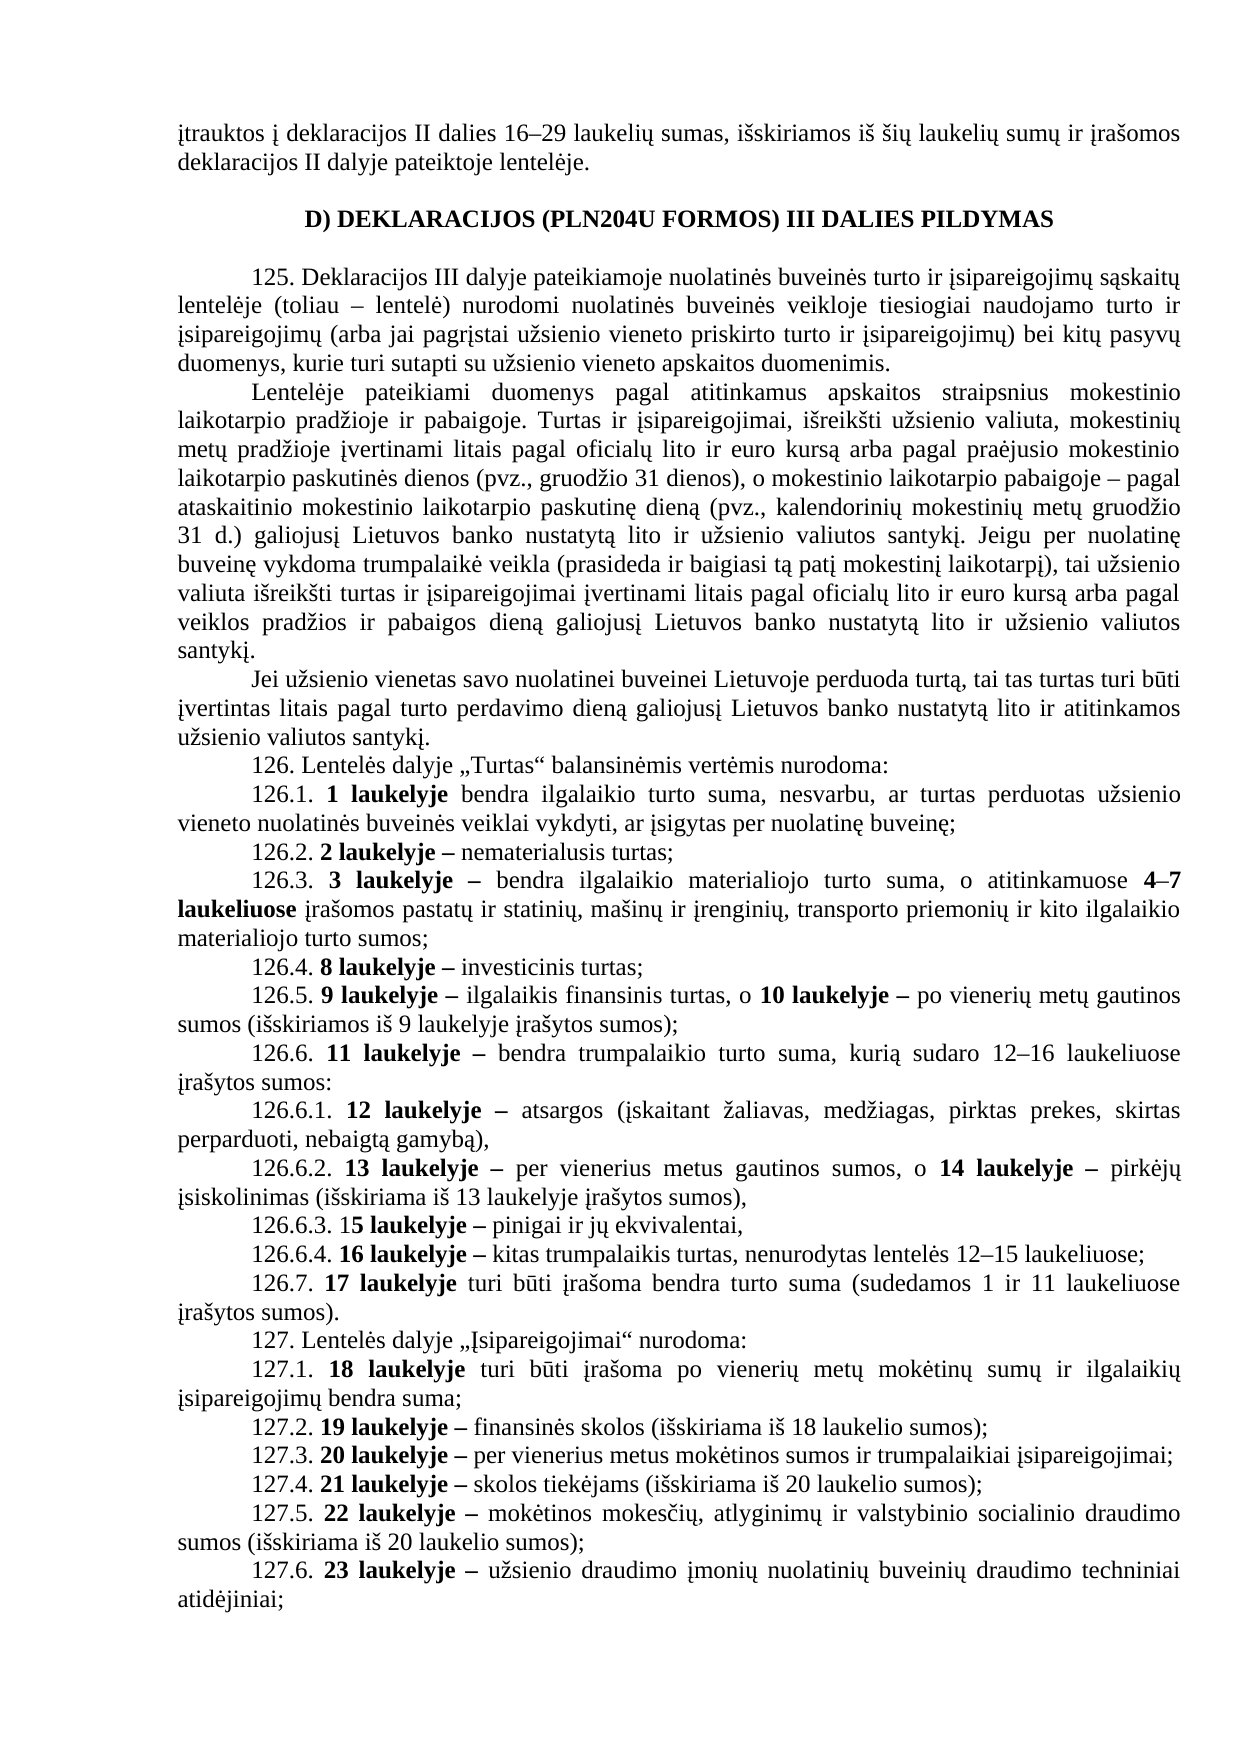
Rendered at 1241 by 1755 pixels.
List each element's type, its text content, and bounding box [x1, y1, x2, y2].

text 127.5. 22 laukelyje – mokėtinos mokesčių, atlyginimų ir valstybinio socialinio draudimo sumos (išskiriama iš 20 laukelio sumos); [177, 1498, 1181, 1556]
text 127.4. 21 laukelyje – skolos tiekėjams (išskiriama iš 20 laukelio sumos); [177, 1469, 1181, 1498]
text 126.7. 17 laukelyje turi būti įrašoma bendra turto suma (sudedamos 1 ir 11 laukeliuose įrašytos sumos). [177, 1268, 1181, 1326]
text 126.3. 3 laukelyje – bendra ilgalaikio materialiojo turto suma, o atitinkamuose 4–7 laukeliuose įrašomos pastatų ir statinių, mašinų ir įrenginių, transporto priemonių ir kito ilgalaikio materialiojo turto sumos; [177, 866, 1181, 952]
text 126.6. 11 laukelyje – bendra trumpalaikio turto suma, kurią sudaro 12–16 laukeliuose įrašytos sumos: [177, 1038, 1181, 1096]
text 126.6.4. 16 laukelyje – kitas trumpalaikis turtas, nenurodytas lentelės 12–15 laukeliuose; [177, 1239, 1181, 1268]
text 126. Lentelės dalyje „Turtas“ balansinėmis vertėmis nurodoma: [177, 751, 1181, 779]
text 127. Lentelės dalyje „Įsipareigojimai“ nurodoma: [177, 1326, 1181, 1354]
text 126.5. 9 laukelyje – ilgalaikis finansinis turtas, o 10 laukelyje – po vienerių metų gautinos sumos (išskiriamos iš 9 laukelyje įrašytos sumos); [177, 981, 1181, 1038]
text 126.1. 1 laukelyje bendra ilgalaikio turto suma, nesvarbu, ar turtas perduotas užsienio vieneto nuolatinės buveinės veiklai vykdyti, ar įsigytas per nuolatinę buveinę; [177, 779, 1181, 837]
text 125. Deklaracijos III dalyje pateikiamoje nuolatinės buveinės turto ir įsipareigojimų sąskaitų lentelėje (toliau – lentelė) nurodomi nuolatinės buveinės veikloje tiesiogiai naudojamo turto ir įsipareigojimų (arba jai pagrįstai užsienio vieneto priskirto turto ir įsipareigojimų) bei kitų pasyvų duomenys, kurie turi sutapti su užsienio vieneto apskaitos duomenimis. [177, 262, 1181, 377]
text Jei užsienio vienetas savo nuolatinei buveinei Lietuvoje perduoda turtą, tai tas turtas turi būti įvertintas litais pagal turto perdavimo dieną galiojusį Lietuvos banko nustatytą lito ir atitinkamos užsienio valiutos santykį. [177, 664, 1181, 751]
text įtrauktos į deklaracijos II dalies 16–29 laukelių sumas, išskiriamos iš šių laukelių sumų ir įrašomos deklaracijos II dalyje pateiktoje lentelėje. [177, 118, 1181, 176]
text 127.6. 23 laukelyje – užsienio draudimo įmonių nuolatinių buveinių draudimo techniniai atidėjiniai; [177, 1556, 1181, 1613]
text 126.6.1. 12 laukelyje – atsargos (įskaitant žaliavas, medžiagas, pirktas prekes, skirtas perparduoti, nebaigtą gamybą), [177, 1096, 1181, 1153]
text 127.3. 20 laukelyje – per vienerius metus mokėtinos sumos ir trumpalaikiai įsipareigojimai; [177, 1441, 1181, 1469]
text 126.6.3. 15 laukelyje – pinigai ir jų ekvivalentai, [177, 1211, 1181, 1239]
text 126.4. 8 laukelyje – investicinis turtas; [177, 952, 1181, 981]
text 127.1. 18 laukelyje turi būti įrašoma po vienerių metų mokėtinų sumų ir ilgalaikių įsipareigojimų bendra suma; [177, 1354, 1181, 1412]
text Lentelėje pateikiami duomenys pagal atitinkamus apskaitos straipsnius mokestinio laikotarpio pradžioje ir pabaigoje. Turtas ir įsipareigojimai, išreikšti užsienio valiuta, mokestinių metų pradžioje įvertinami litais pagal oficialų lito ir euro kursą arba pagal praėjusio mokestinio laikotarpio paskutinės dienos (pvz., gruodžio 31 dienos), o mokestinio laikotarpio pabaigoje – pagal ataskaitinio mokestinio laikotarpio paskutinę dieną (pvz., kalendorinių mokestinių metų gruodžio 31 d.) galiojusį Lietuvos banko nustatytą lito ir užsienio valiutos santykį. Jeigu per nuolatinę buveinę vykdoma trumpalaikė veikla (prasideda ir baigiasi tą patį mokestinį laikotarpį), tai užsienio valiuta išreikšti turtas ir įsipareigojimai įvertinami litais pagal oficialų lito ir euro kursą arba pagal veiklos pradžios ir pabaigos dieną galiojusį Lietuvos banko nustatytą lito ir užsienio valiutos santykį. [177, 377, 1181, 664]
text 127.2. 19 laukelyje – finansinės skolos (išskiriama iš 18 laukelio sumos); [177, 1412, 1181, 1441]
text 126.2. 2 laukelyje – nematerialusis turtas; [177, 837, 1181, 866]
text 126.6.2. 13 laukelyje – per vienerius metus gautinos sumos, o 14 laukelyje – pirkėjų įsiskolinimas (išskiriama iš 13 laukelyje įrašytos sumos), [177, 1153, 1181, 1211]
text D) DEKLARACIJOS (PLN204U FORMOS) III DALIES PILDYMAS [177, 204, 1181, 233]
